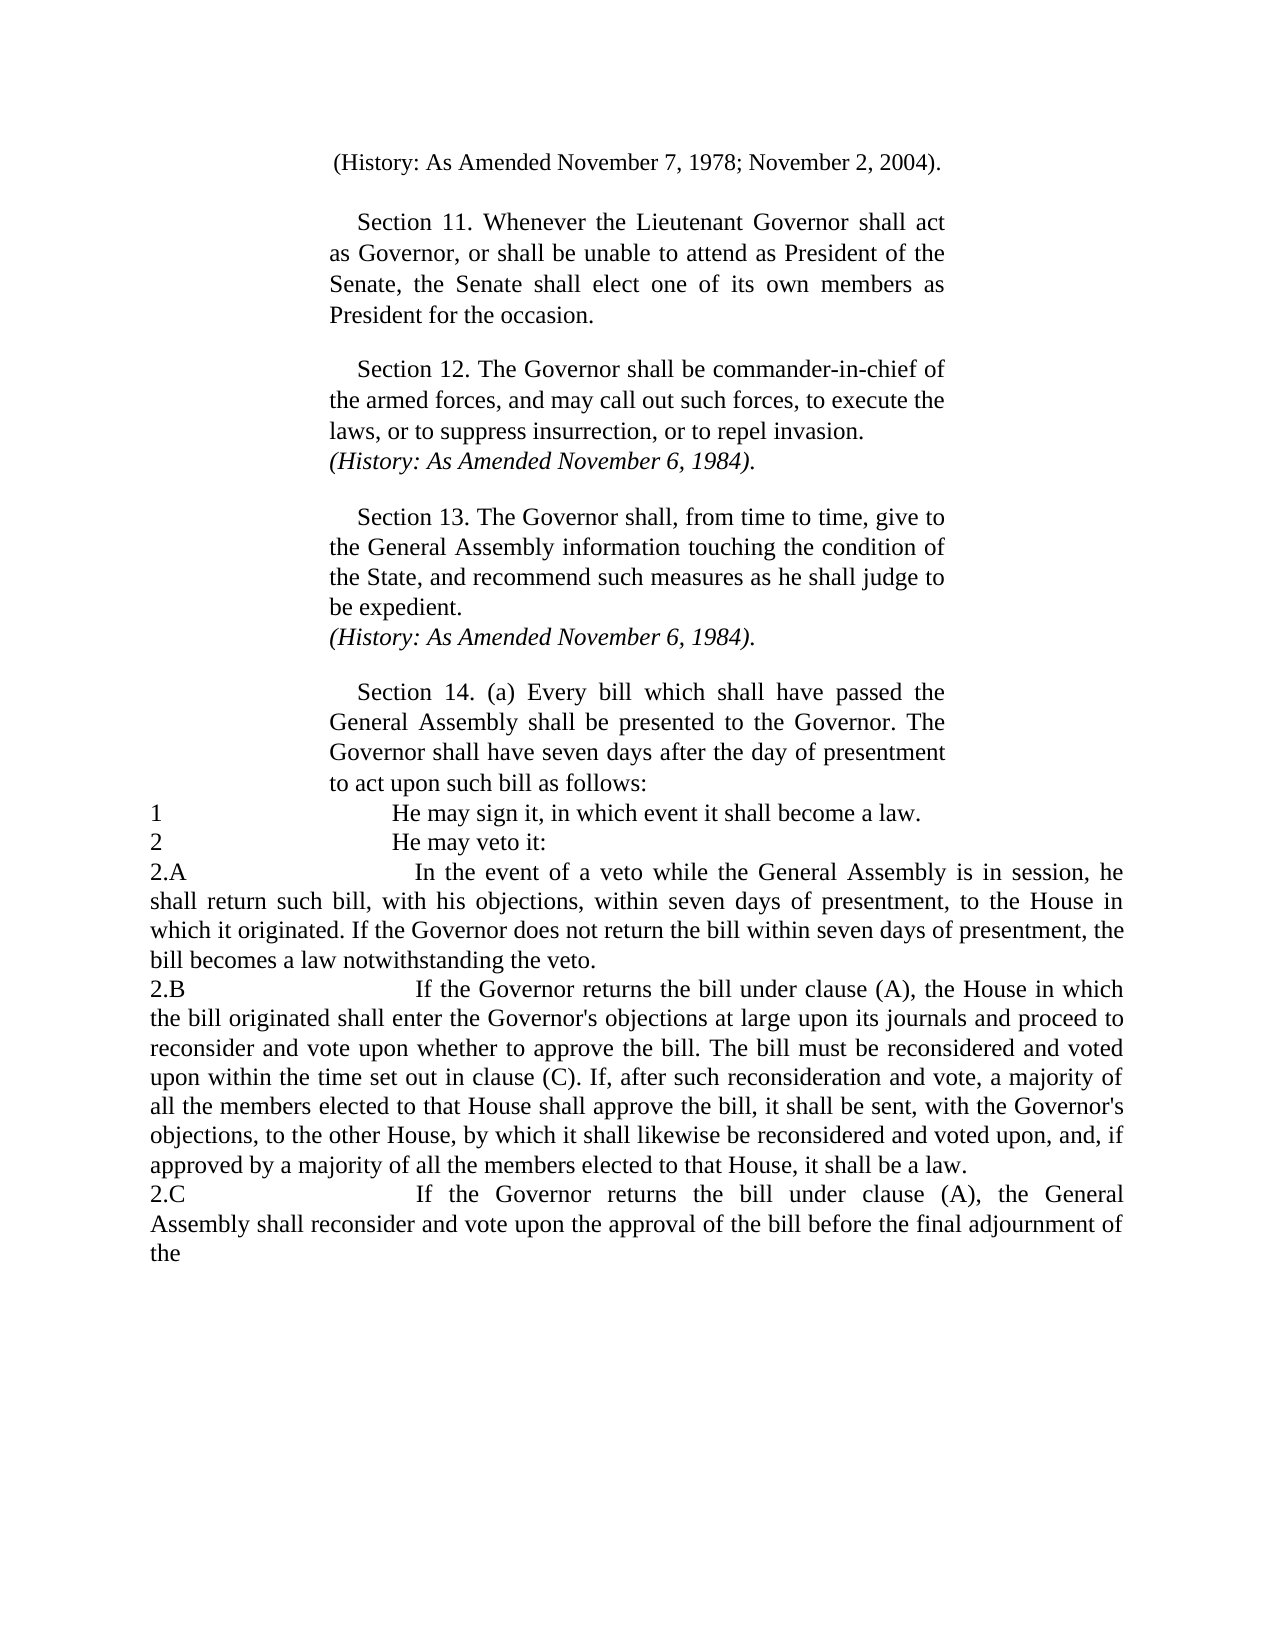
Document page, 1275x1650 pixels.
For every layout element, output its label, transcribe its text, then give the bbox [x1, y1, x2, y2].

text (History: As Amended November 6, 1984). [329, 446, 1125, 475]
text Section 13. The Governor shall, from time to time, give to the General Assembly information touching the condition of the State, and recommend such measures as he shall judge to be expedient. [329, 502, 946, 621]
text Section 11. Whenever the Lieutenant Governor shall act as Governor, or shall be unable to attend as President of the Senate, the Senate shall elect one of its own members as President for the occasion. [329, 207, 946, 328]
text (History: As Amended November 7, 1978; November 2, 2004). [150, 148, 1125, 175]
text Section 12. The Governor shall be commander-in-chief of the armed forces, and may call out such forces, to execute the laws, or to suppress insurrection, or to repel invasion. [329, 354, 946, 444]
list If the Governor returns the bill under clause (A), the General Assembly shall reconsider and vote upon the approval of the bill before the final adjournment of the [150, 1179, 1125, 1267]
text Section 14. (a) Every bill which shall have passed the General Assembly shall be presented to the Governor. The Governor shall have seven days after the day of presentment to act upon such bill as follows: [329, 677, 946, 796]
list In the event of a veto while the General Assembly is in session, he shall return such bill, with his objections, within seven days of presentment, to the House in which it originated. If the Governor does not return the bill within seven days of presentment, the bill becomes a law notwithstanding the veto. [150, 857, 1125, 973]
text (History: As Amended November 6, 1984). [329, 622, 1125, 651]
list He may veto it: [150, 827, 1125, 856]
list If the Governor returns the bill under clause (A), the House in which the bill originated shall enter the Governor's objections at large upon its journals and proceed to reconsider and vote upon whether to approve the bill. The bill must be reconsidered and voted upon within the time set out in clause (C). If, after such reconsideration and vote, a majority of all the members elected to that House shall approve the bill, it shall be sent, with the Governor's objections, to the other House, by which it shall likewise be reconsidered and voted upon, and, if approved by a majority of all the members elected to that House, it shall be a law. [150, 974, 1125, 1178]
list He may sign it, in which event it shall become a law. [150, 798, 1125, 827]
